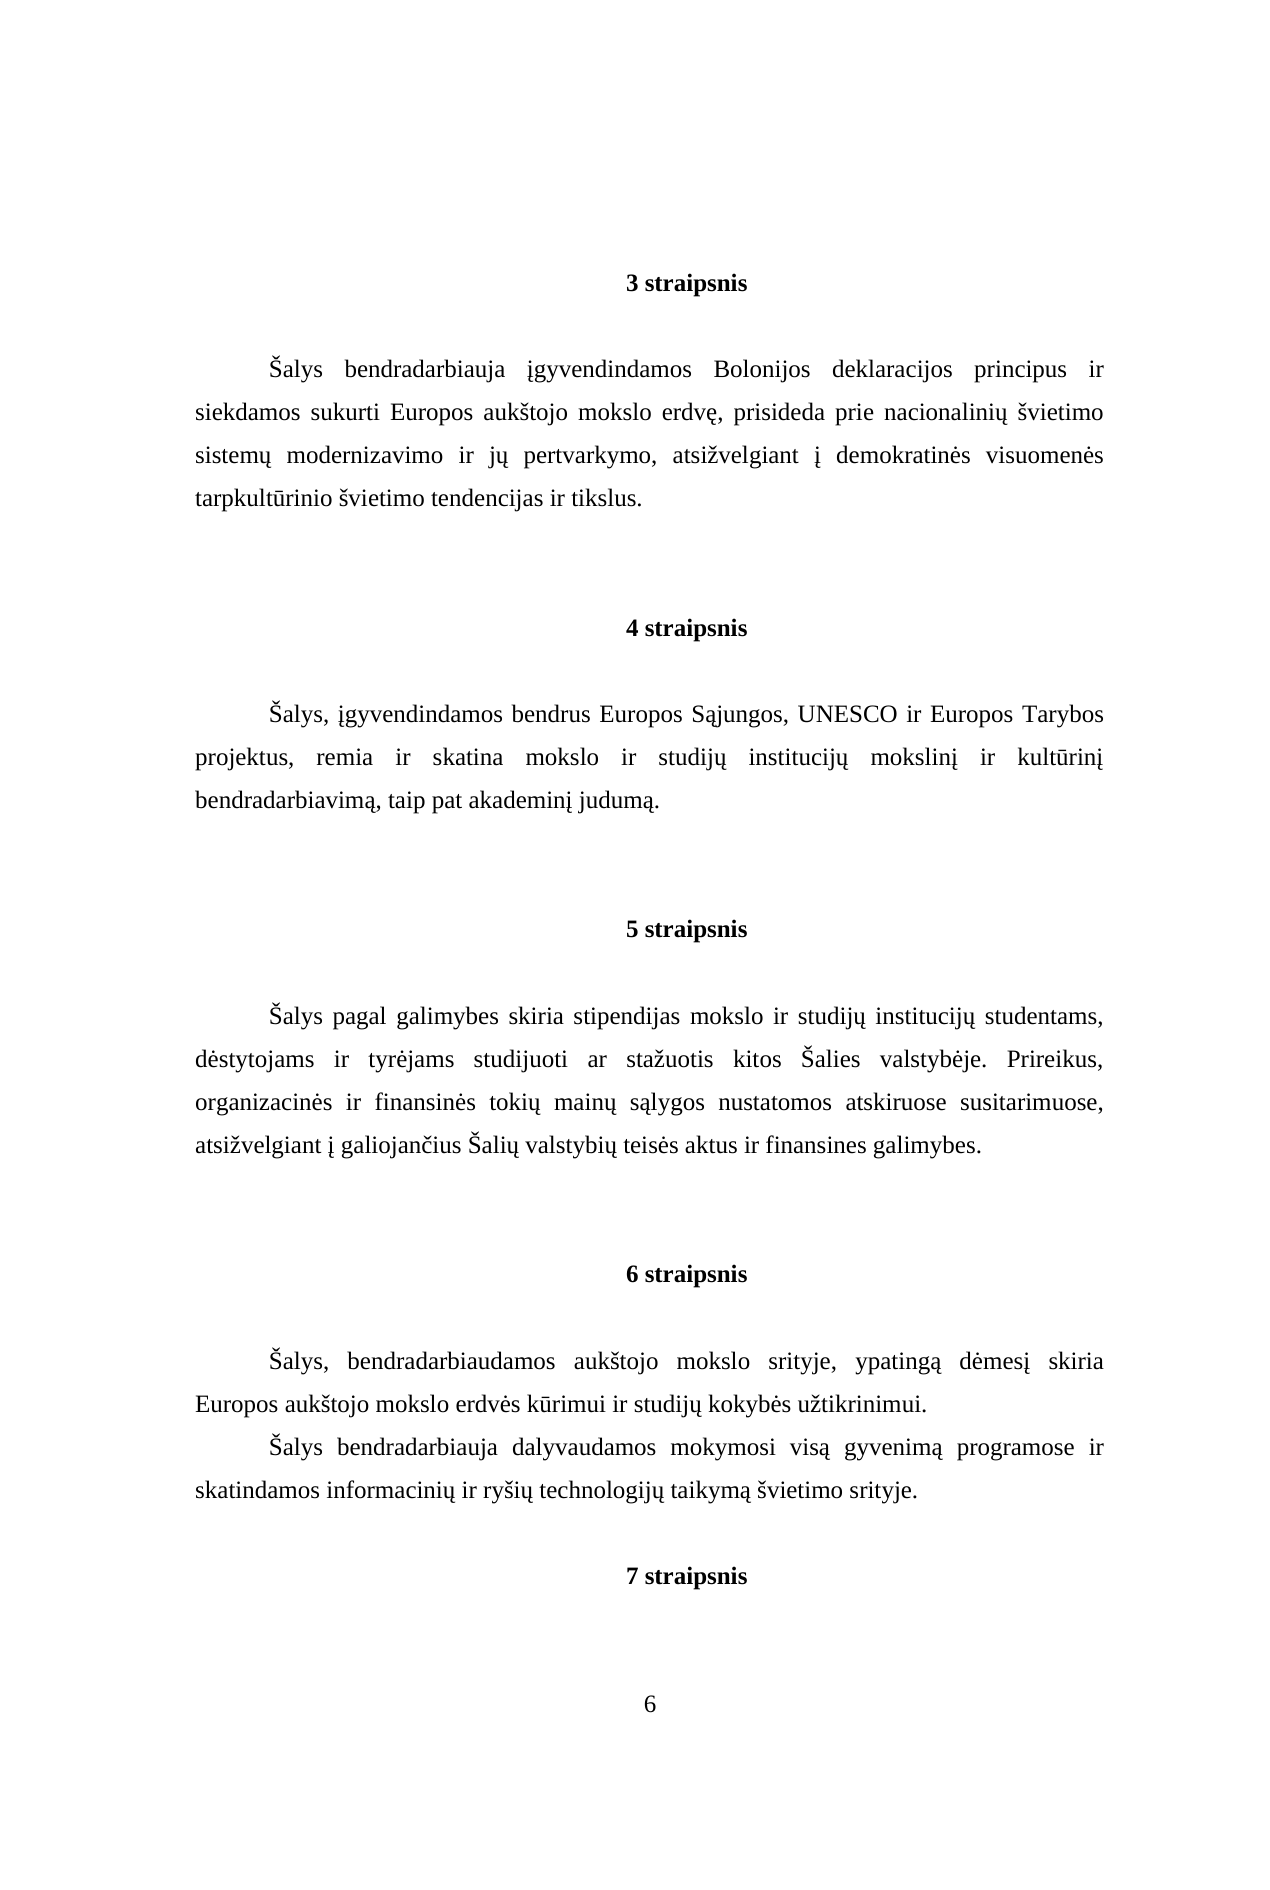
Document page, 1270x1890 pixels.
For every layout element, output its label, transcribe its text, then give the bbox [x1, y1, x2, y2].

text 4 straipsnis [195, 613, 1104, 641]
text Šalys bendradarbiauja dalyvaudamos mokymosi visą gyvenimą programose ir skatindamos informacinių ir ryšių technologijų taikymą švietimo srityje. [195, 1432, 1104, 1504]
text 5 straipsnis [195, 914, 1104, 943]
text Šalys, įgyvendindamos bendrus Europos Sąjungos, UNESCO ir Europos Tarybos projektus, remia ir skatina mokslo ir studijų institucijų mokslinį ir kultūrinį bendradarbiavimą, taip pat akademinį judumą. [195, 699, 1104, 814]
text 7 straipsnis [195, 1561, 1104, 1590]
text Šalys bendradarbiauja įgyvendindamos Bolonijos deklaracijos principus ir siekdamos sukurti Europos aukštojo mokslo erdvę, prisideda prie nacionalinių švietimo sistemų modernizavimo ir jų pertvarkymo, atsižvelgiant į demokratinės visuomenės tarpkultūrinio švietimo tendencijas ir tikslus. [195, 354, 1104, 512]
text 6 straipsnis [195, 1259, 1104, 1288]
text Šalys, bendradarbiaudamos aukštojo mokslo srityje, ypatingą dėmesį skiria Europos aukštojo mokslo erdvės kūrimui ir studijų kokybės užtikrinimui. [195, 1346, 1104, 1418]
text Šalys pagal galimybes skiria stipendijas mokslo ir studijų institucijų studentams, dėstytojams ir tyrėjams studijuoti ar stažuotis kitos Šalies valstybėje. Prireikus, organizacinės ir finansinės tokių mainų sąlygos nustatomos atskiruose susitarimuose, atsižvelgiant į galiojančius Šalių valstybių teisės aktus ir finansines galimybes. [195, 1001, 1104, 1159]
text 3 straipsnis [195, 268, 1104, 296]
